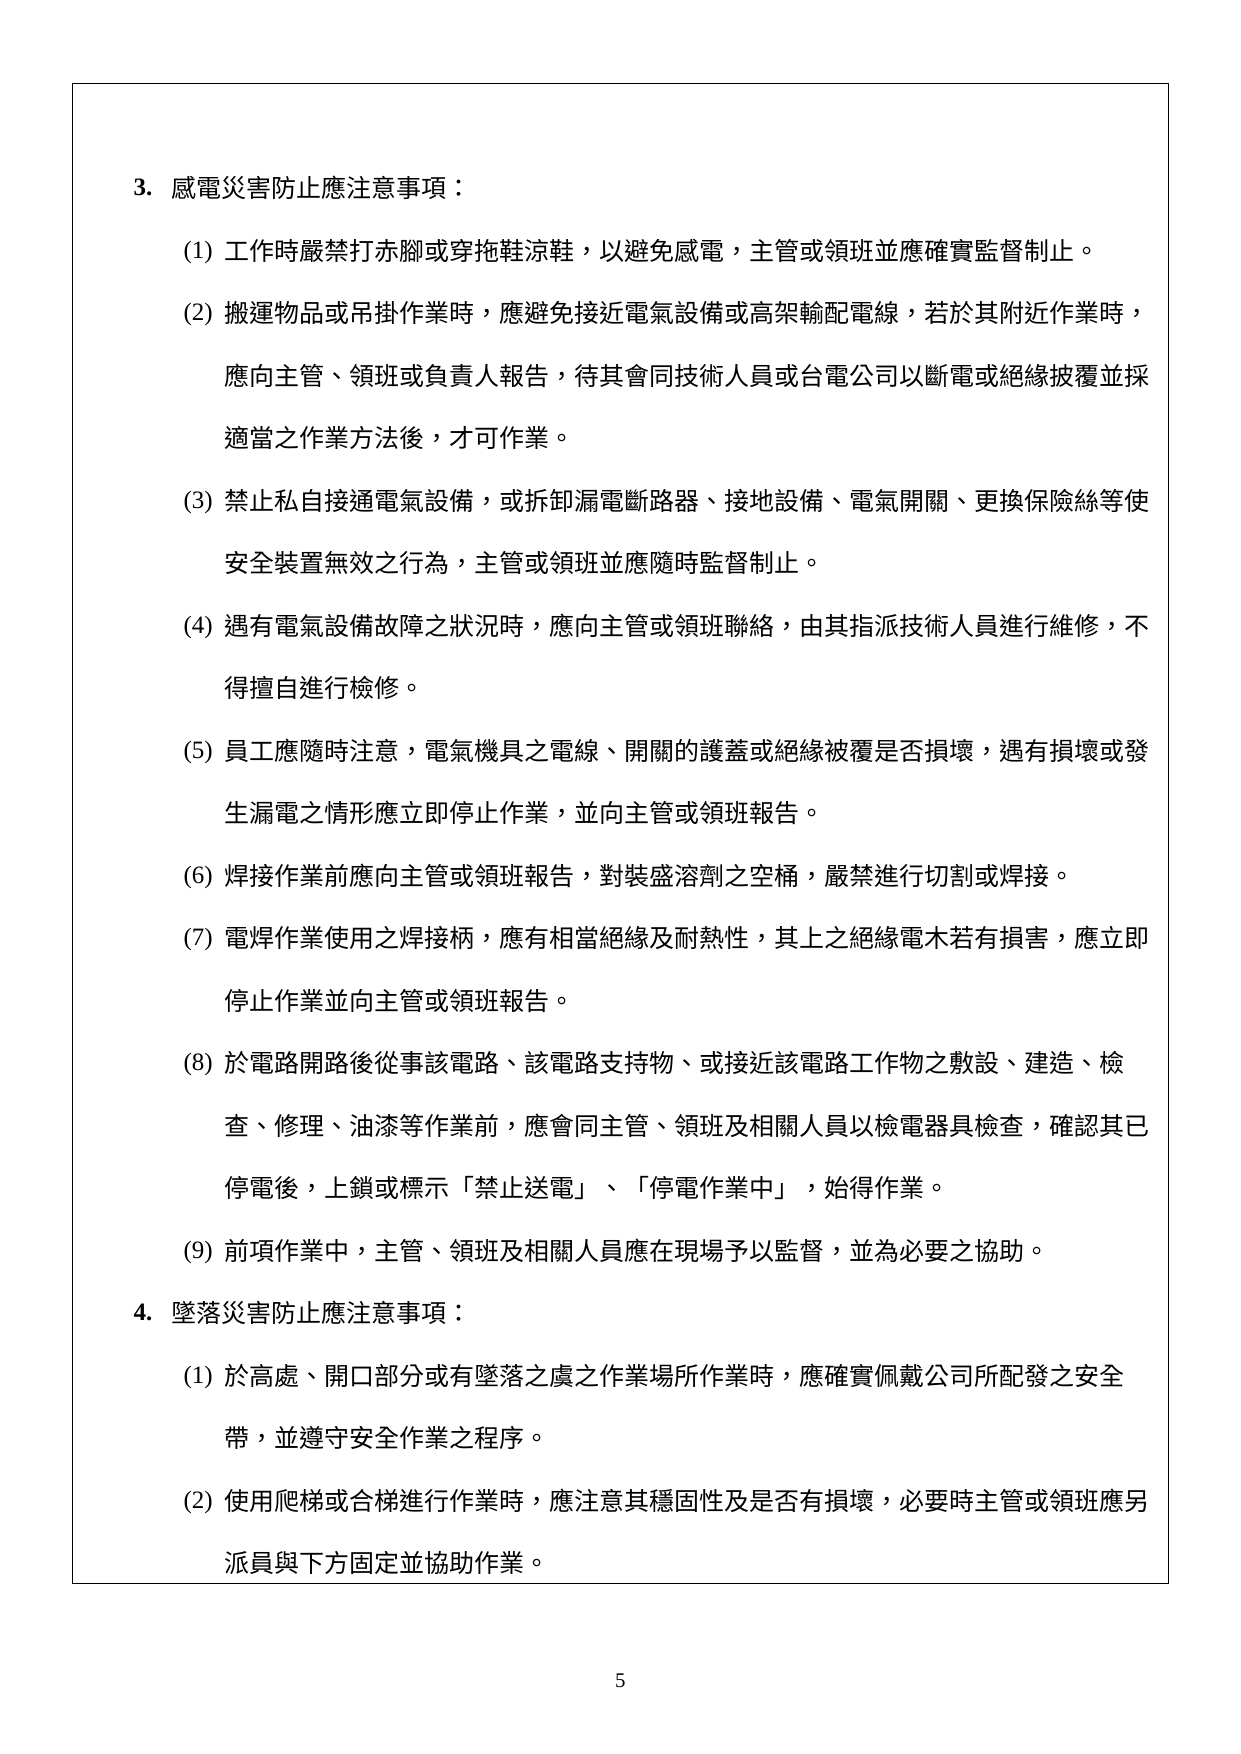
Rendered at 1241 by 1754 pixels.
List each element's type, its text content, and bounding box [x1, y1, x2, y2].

table_cell 工作安全及衛生標準 (應就員工實際之工作狀況、工作場所及各項作業，訂定標準之操作程序及安全衛生應注意之事項，以下範例僅提供參考) 一般安全衛生注意事項： 進行任何作業，應將安全列為優先考量，員工彼此應互相提醒注意安全，主管或領班應巡視現場及作業狀況，遇有不安全的狀況，應立即要求員改正。 每一作業，領班或主管應派遣2名員工以上為宜，俾能隨時相互關照。 上班前或工作中，嚴禁喝酒、或濫用有害身心、擾亂精神的藥物，主管或領班並應隨時注意部屬之身體及精神狀況。 工作人員應穿著工作上所需要的工作鞋，勿穿著奇形怪狀的鞋類；如拖鞋、涼鞋等，更嚴禁赤足在工作場所行走或工作。 工作場所應嚴禁追逐、嬉戲、打情罵俏或惡作劇等行為。 工作人員如感覺身體不適，或情緒不佳，不能擔任所指派的工作時，應報告主管或領班改派工作或請假。 指派的工作如不能勝任，應明白向主管表明，切勿冒險逞強，害己害人。 工作人員應維持廠房及工作場所的清潔衛生，應在規定之吸煙處休息吸煙、嚼檳榔，不可再走路中或工作中吸煙嚼檳榔及任意拋棄煙蒂、紙屑或亂吐檳榔汁。 任何人員非經正常手續許可，不得擅自拆修機器設備或擅自操作任何機件設備。 做任何作業必須事先與有關部門連繫，並了解工作程序、工作方法、設備運用情況、與其他設備關連等，向上級主管或領班報告後採取必要的安全措施，主管或領班於必要時應派員監督或協調。 對於手工具、機械及設備之護罩、護圍、接地及其它安全裝置不得破壞或使其失效，若發現安全裝置損壞應立即向主管或領班報告。 作業時應提高警覺，注意是否會有來車，是否會有物件飛散、落下或崩塌等危險。 嚴禁閒雜人等擅入工作車輛作業、吊掛作業、高處作業、缺氧作業等較危險之作業區域內。 員工於作業時，應依作業場所之狀況及規定確實使用公司配發之安全帽、安全帶、空氣呼吸器、防毒面具、防塵面具、耳塞、耳罩、安全面罩、防護眼鏡及防護手套等防護器材，防護器材破損時，應立即停止作業，並向主管或領班報告予以更新。 主管、領班或相關人員進行巡視時，對未按標準作業程序及未佩戴安全防護器材之員工，應隨時予以指導及糾正，並將結果列入考核員工表現之依據。 缺氧作業應注意事項： 於入槽、地下室、地下涵管等通風不足之工作場所從事工作前，應先行通風，並向主管或領班報告，待其確認無缺氧或中毒之狀況後，始得作業。 前條作業中，主管、領班或相關人員應在場監督，隨時注意通風及人員作業狀況，監測現場氧氣及危害氣體之濃度，並予以必要之協助及應變。 作業範圍內，嚴禁抽煙或攜帶打火機、香菸等行為，主管或領班並應確實檢查作業人員攜帶之物品。 若有人不幸缺氧或中毒，除非佩戴有完整之空氣鋼瓶呼吸防護具，任何人不得冒然進入救人。 感電災害防止應注意事項： 工作時嚴禁打赤腳或穿拖鞋涼鞋，以避免感電，主管或領班並應確實監督制止。 搬運物品或吊掛作業時，應避免接近電氣設備或高架輸配電線，若於其附近作業時，應向主管、領班或負責人報告，待其會同技術人員或台電公司以斷電或絕緣披覆並採適當之作業方法後，才可作業。 禁止私自接通電氣設備，或拆卸漏電斷路器、接地設備、電氣開關、更換保險絲等使安全裝置無效之行為，主管或領班並應隨時監督制止。 遇有電氣設備故障之狀況時，應向主管或領班聯絡，由其指派技術人員進行維修，不得擅自進行檢修。 員工應隨時注意，電氣機具之電線、開關的護蓋或絕緣被覆是否損壞，遇有損壞或發生漏電之情形應立即停止作業，並向主管或領班報告。 焊接作業前應向主管或領班報告，對裝盛溶劑之空桶，嚴禁進行切割或焊接。 電焊作業使用之焊接柄，應有相當絕緣及耐熱性，其上之絕緣電木若有損害，應立即停止作業並向主管或領班報告。 於電路開路後從事該電路、該電路支持物、或接近該電路工作物之敷設、建造、檢查、修理、油漆等作業前，應會同主管、領班及相關人員以檢電器具檢查，確認其已停電後，上鎖或標示「禁止送電」、「停電作業中」，始得作業。 前項作業中，主管、領班及相關人員應在現場予以監督，並為必要之協助。 墜落災害防止應注意事項： 於高處、開口部分或有墜落之虞之作業場所作業時，應確實佩戴公司所配發之安全帶，並遵守安全作業之程序。 使用爬梯或合梯進行作業時，應注意其穩固性及是否有損壞，必要時主管或領班應另派員與下方固定並協助作業。 對於高處作業場所設置之欄杆、護圍、上下設備等裝置不得破壞或使其失效，若發現損壞應立即停止作業並向主管或領班報告。 高處作業應由安全之上下設備或階梯上下，嚴禁不安全之攀爬或跳躍動作。 吊掛作業應注意事項： 從事吊掛作業前應檢查吊索及吊鉤之狀況，若有變形損壞或沒有防滑舌片，應立即向主管或領班報告，在更換維修前禁止進行吊掛作業。 員工嚴禁於吊掛物下方行走、逗留或從事作業，作業現場之主管或領班並應隨時監看現場之狀況，嚴禁非相關人員進入。 [73, 84, 1168, 1582]
